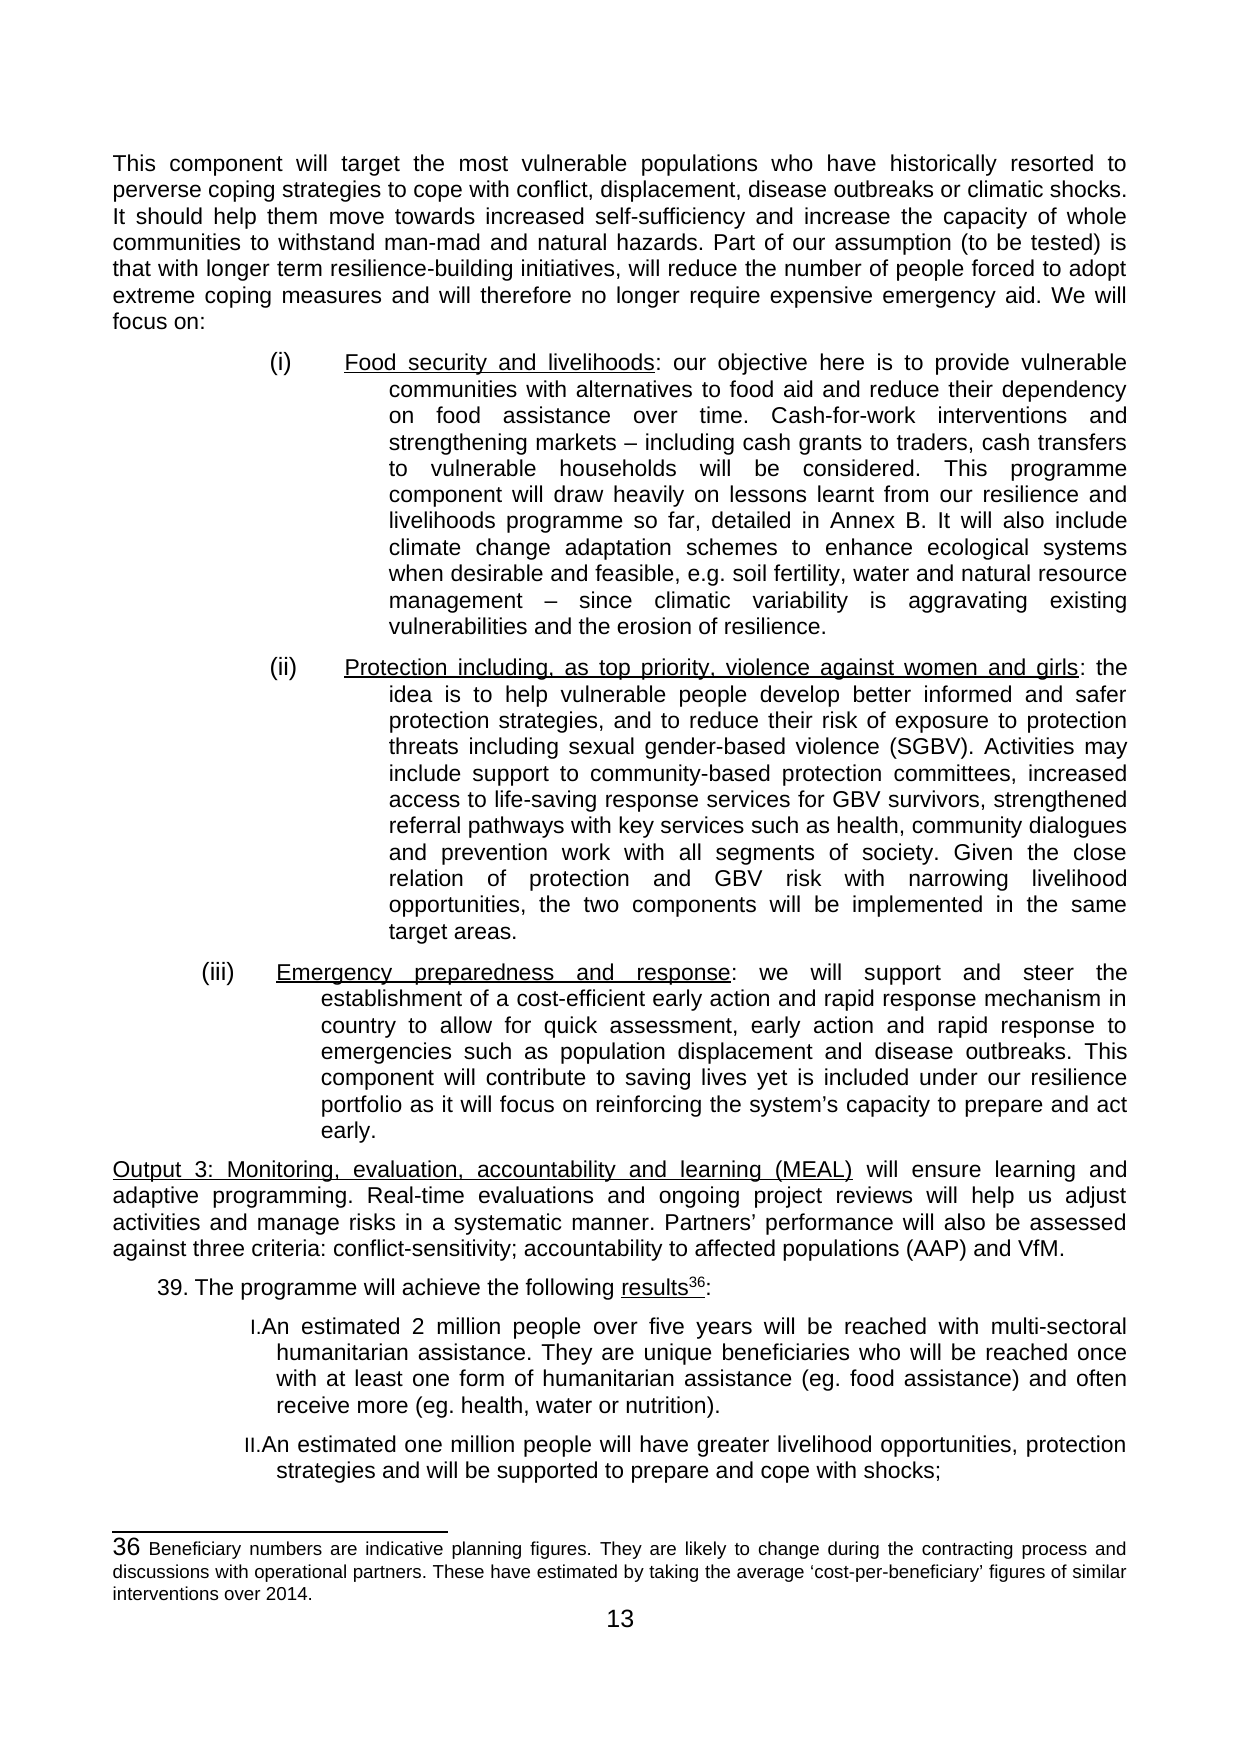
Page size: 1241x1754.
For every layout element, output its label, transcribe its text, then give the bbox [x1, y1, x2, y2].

text Output 3: Monitoring, evaluation, accountability and learning (MEAL) will ensure learning and adaptive programming. Real-time evaluations and ongoing project reviews will help us adjust activities and manage risks in a systematic manner. Partners’ performance will also be assessed against three criteria: conflict-sensitivity; accountability to affected populations (AAP) and VfM. [112, 1156, 1128, 1261]
list The programme will achieve the following results: [157, 1274, 1128, 1300]
list Beneficiary numbers are indicative planning figures. They are likely to change during the contracting process and discussions with operational partners. These have estimated by taking the average ‘cost-per-beneficiary’ figures of similar interventions over 2014. [112, 1532, 1128, 1604]
list Emergency preparedness and response: we will support and steer the establishment of a cost-efficient early action and rapid response mechanism in country to allow for quick assessment, early action and rapid response to emergencies such as population displacement and disease outbreaks. This component will contribute to saving lives yet is included under our resilience portfolio as it will focus on reinforcing the system’s capacity to prepare and act early. [201, 957, 1128, 1143]
list Protection including, as top priority, violence against women and girls: the idea is to help vulnerable people develop better informed and safer protection strategies, and to reduce their risk of exposure to protection threats including sexual gender-based violence (SGBV). Activities may include support to community-based protection committees, increased access to life-saving response services for GBV survivors, strengthened referral pathways with key services such as health, community dialogues and prevention work with all segments of society. Given the close relation of protection and GBV risk with narrowing livelihood opportunities, the two components will be implemented in the same target areas. [269, 652, 1128, 944]
list Food security and livelihoods: our objective here is to provide vulnerable communities with alternatives to food aid and reduce their dependency on food assistance over time. Cash-for-work interventions and strengthening markets – including cash grants to traders, cash transfers to vulnerable households will be considered. This programme component will draw heavily on lessons learnt from our resilience and livelihoods programme so far, detailed in Annex B. It will also include climate change adaptation schemes to enhance ecological systems when desirable and feasible, e.g. soil fertility, water and natural resource management – since climatic variability is aggravating existing vulnerabilities and the erosion of resilience. [269, 347, 1128, 639]
list An estimated one million people will have greater livelihood opportunities, protection strategies and will be supported to prepare and cope with shocks; [224, 1431, 1128, 1483]
list An estimated 2 million people over five years will be reached with multi-sectoral humanitarian assistance. They are unique beneficiaries who will be reached once with at least one form of humanitarian assistance (eg. food assistance) and often receive more (eg. health, water or nutrition). [224, 1313, 1128, 1418]
text This component will target the most vulnerable populations who have historically resorted to perverse coping strategies to cope with conflict, displacement, disease outbreaks or climatic shocks. It should help them move towards increased self-sufficiency and increase the capacity of whole communities to withstand man-mad and natural hazards. Part of our assumption (to be tested) is that with longer term resilience-building initiatives, will reduce the number of people forced to adopt extreme coping measures and will therefore no longer require expensive emergency aid. We will focus on: [112, 150, 1128, 334]
